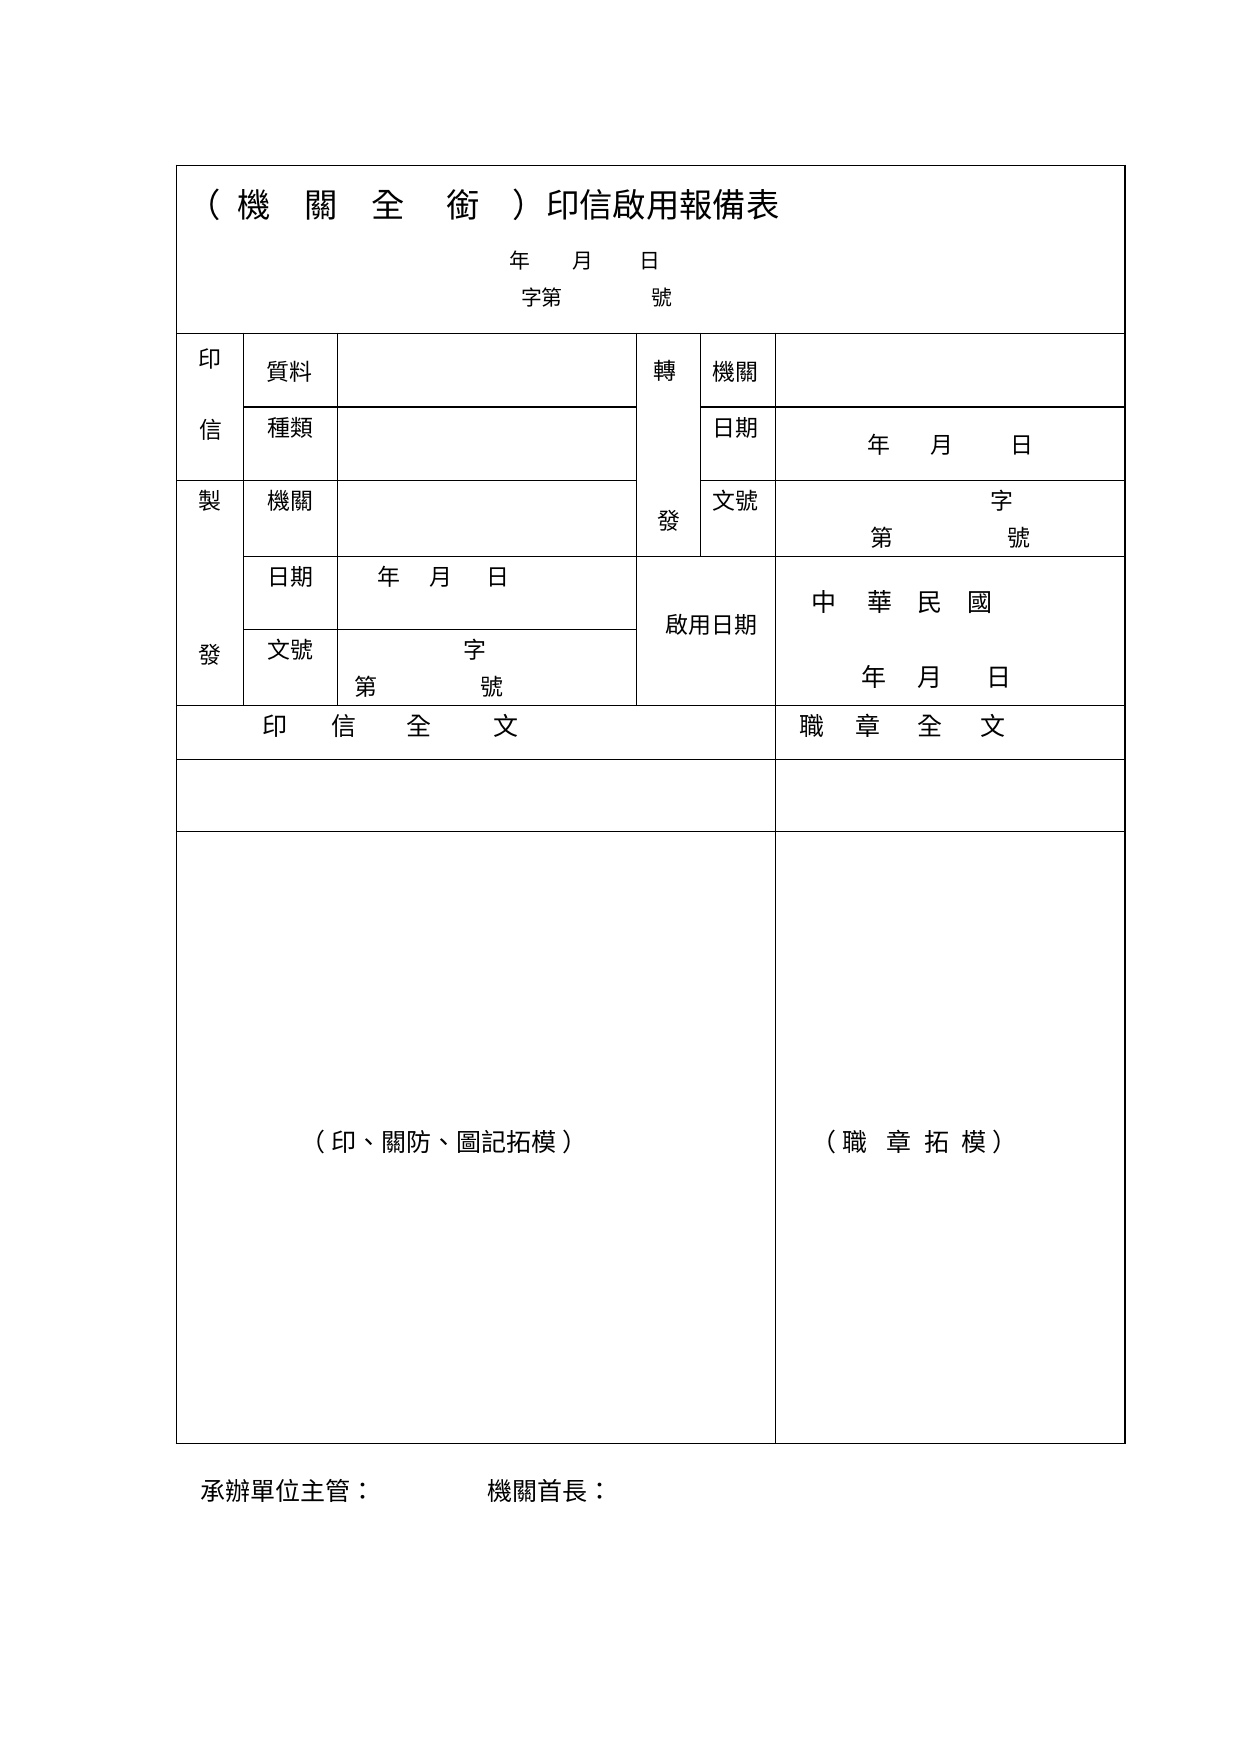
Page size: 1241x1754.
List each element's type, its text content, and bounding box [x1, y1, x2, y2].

table_cell 種類 [244, 408, 337, 479]
table_cell [776, 760, 1124, 831]
table_cell 中 華 民 國 年 月 日 [776, 557, 1124, 704]
table_cell 製 發 [177, 481, 243, 704]
table_cell 啟用日期 [637, 557, 775, 704]
table_header （ 機 關 全 銜 ）印信啟用報備表 年 月 日 字第 號 [177, 166, 1124, 332]
table_cell 文號 [701, 481, 775, 556]
table_cell 字 第 號 [338, 630, 636, 704]
table_cell 日期 [701, 408, 775, 479]
table_cell 職 章 全 文 [776, 706, 1124, 759]
table_cell 轉 發 [637, 334, 700, 556]
table_cell 印 信 全 文 [177, 706, 775, 759]
table_cell [338, 334, 636, 406]
table_cell 文號 [244, 630, 337, 704]
table_cell [177, 760, 775, 831]
table_cell [338, 481, 636, 556]
table_cell 機關 [244, 481, 337, 556]
table_cell 機關 [701, 334, 775, 406]
table_cell 字 第 號 [776, 481, 1124, 556]
table_cell 質料 [244, 334, 337, 406]
table_cell [338, 408, 636, 479]
table_cell （ 印、關防、圖記拓模 ） [177, 832, 775, 1442]
table_cell 年 月 日 [776, 408, 1124, 479]
table_cell 日期 [244, 557, 337, 628]
table_cell 印 信 [177, 334, 243, 479]
table_cell （ 職 章 拓 模 ） [776, 832, 1124, 1442]
table_cell 年 月 日 [338, 557, 636, 628]
text 承辦單位主管： 機關首長： [187, 1471, 1053, 1507]
table_cell [776, 334, 1124, 406]
